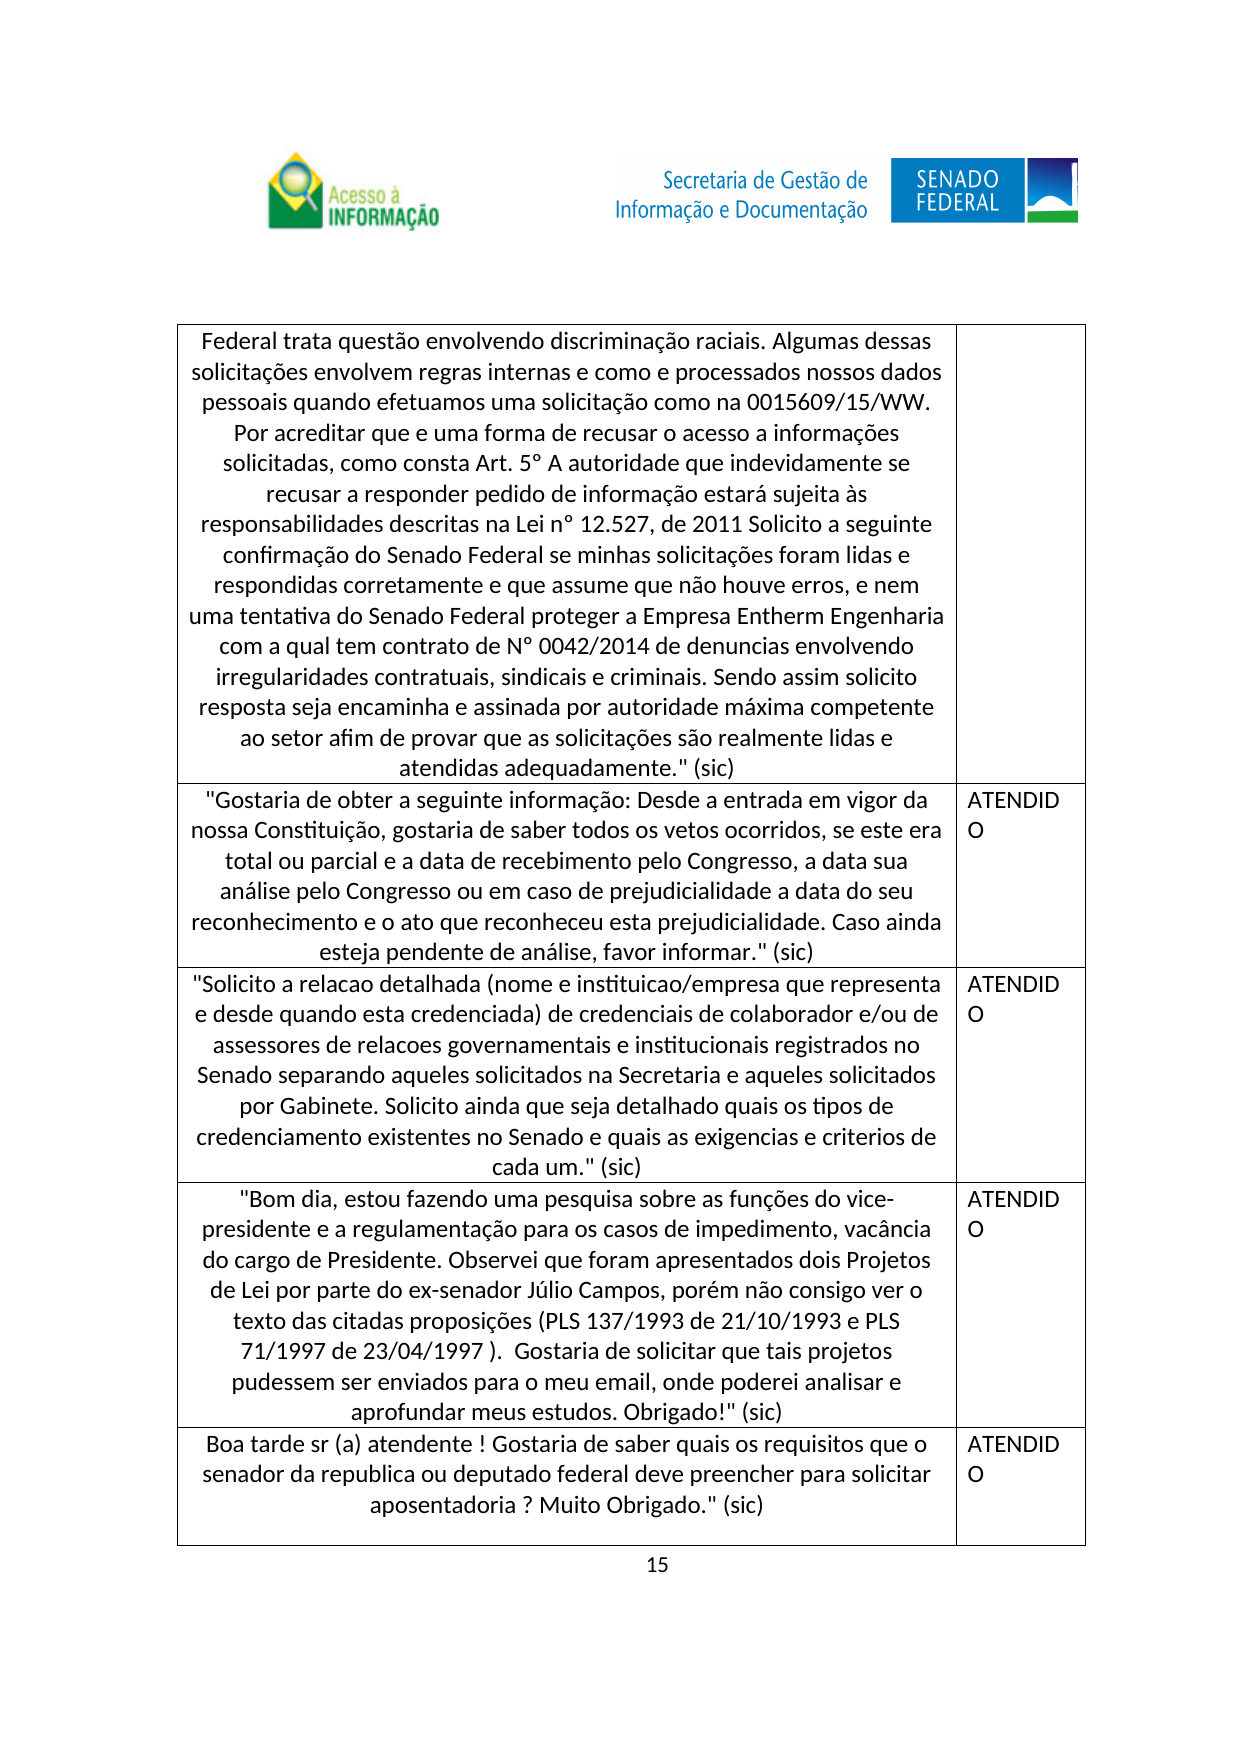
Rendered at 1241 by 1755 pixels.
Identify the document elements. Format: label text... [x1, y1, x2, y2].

table_cell Federal trata questão envolvendo discriminação raciais. Algumas dessas solicitações envolvem regras internas e como e processados nossos dados pessoais quando efetuamos uma solicitação como na 0015609/15/WW. Por acreditar que e uma forma de recusar o acesso a informações solicitadas, como consta Art. 5º A autoridade que indevidamente se recusar a responder pedido de informação estará sujeita às responsabilidades descritas na Lei nº 12.527, de 2011 Solicito a seguinte confirmação do Senado Federal se minhas solicitações foram lidas e respondidas corretamente e que assume que não houve erros, e nem uma tentativa do Senado Federal proteger a Empresa Entherm Engenharia com a qual tem contrato de Nº 0042/2014 de denuncias envolvendo irregularidades contratuais, sindicais e criminais. Sendo assim solicito resposta seja encaminha e assinada por autoridade máxima competente ao setor afim de provar que as solicitações são realmente lidas e atendidas adequadamente." (sic) [178, 325, 956, 783]
table_cell "Gostaria de obter a seguinte informação: Desde a entrada em vigor da nossa Constituição, gostaria de saber todos os vetos ocorridos, se este era total ou parcial e a data de recebimento pelo Congresso, a data sua análise pelo Congresso ou em caso de prejudicialidade a data do seu reconhecimento e o ato que reconheceu esta prejudicialidade. Caso ainda esteja pendente de análise, favor informar." (sic) [178, 784, 956, 967]
table_cell "Solicito a relacao detalhada (nome e instituicao/empresa que representa e desde quando esta credenciada) de credenciais de colaborador e/ou de assessores de relacoes governamentais e institucionais registrados no Senado separando aqueles solicitados na Secretaria e aqueles solicitados por Gabinete. Solicito ainda que seja detalhado quais os tipos de credenciamento existentes no Senado e quais as exigencias e criterios de cada um." (sic) [178, 968, 956, 1182]
table_cell Boa tarde sr (a) atendente ! Gostaria de saber quais os requisitos que o senador da republica ou deputado federal deve preencher para solicitar aposentadoria ? Muito Obrigado." (sic) [178, 1428, 956, 1544]
table_cell ATENDIDO [957, 1428, 1085, 1544]
table_cell ATENDIDO [957, 784, 1085, 967]
table_cell [957, 325, 1085, 783]
table_cell "Bom dia, estou fazendo uma pesquisa sobre as funções do vice-presidente e a regulamentação para os casos de impedimento, vacância do cargo de Presidente. Observei que foram apresentados dois Projetos de Lei por parte do ex-senador Júlio Campos, porém não consigo ver o texto das citadas proposições (PLS 137/1993 de 21/10/1993 e PLS 71/1997 de 23/04/1997 ). Gostaria de solicitar que tais projetos pudessem ser enviados para o meu email, onde poderei analisar e aprofundar meus estudos. Obrigado!" (sic) [178, 1183, 956, 1427]
table_cell ATENDIDO [957, 1183, 1085, 1427]
table_cell ATENDIDO [957, 968, 1085, 1182]
